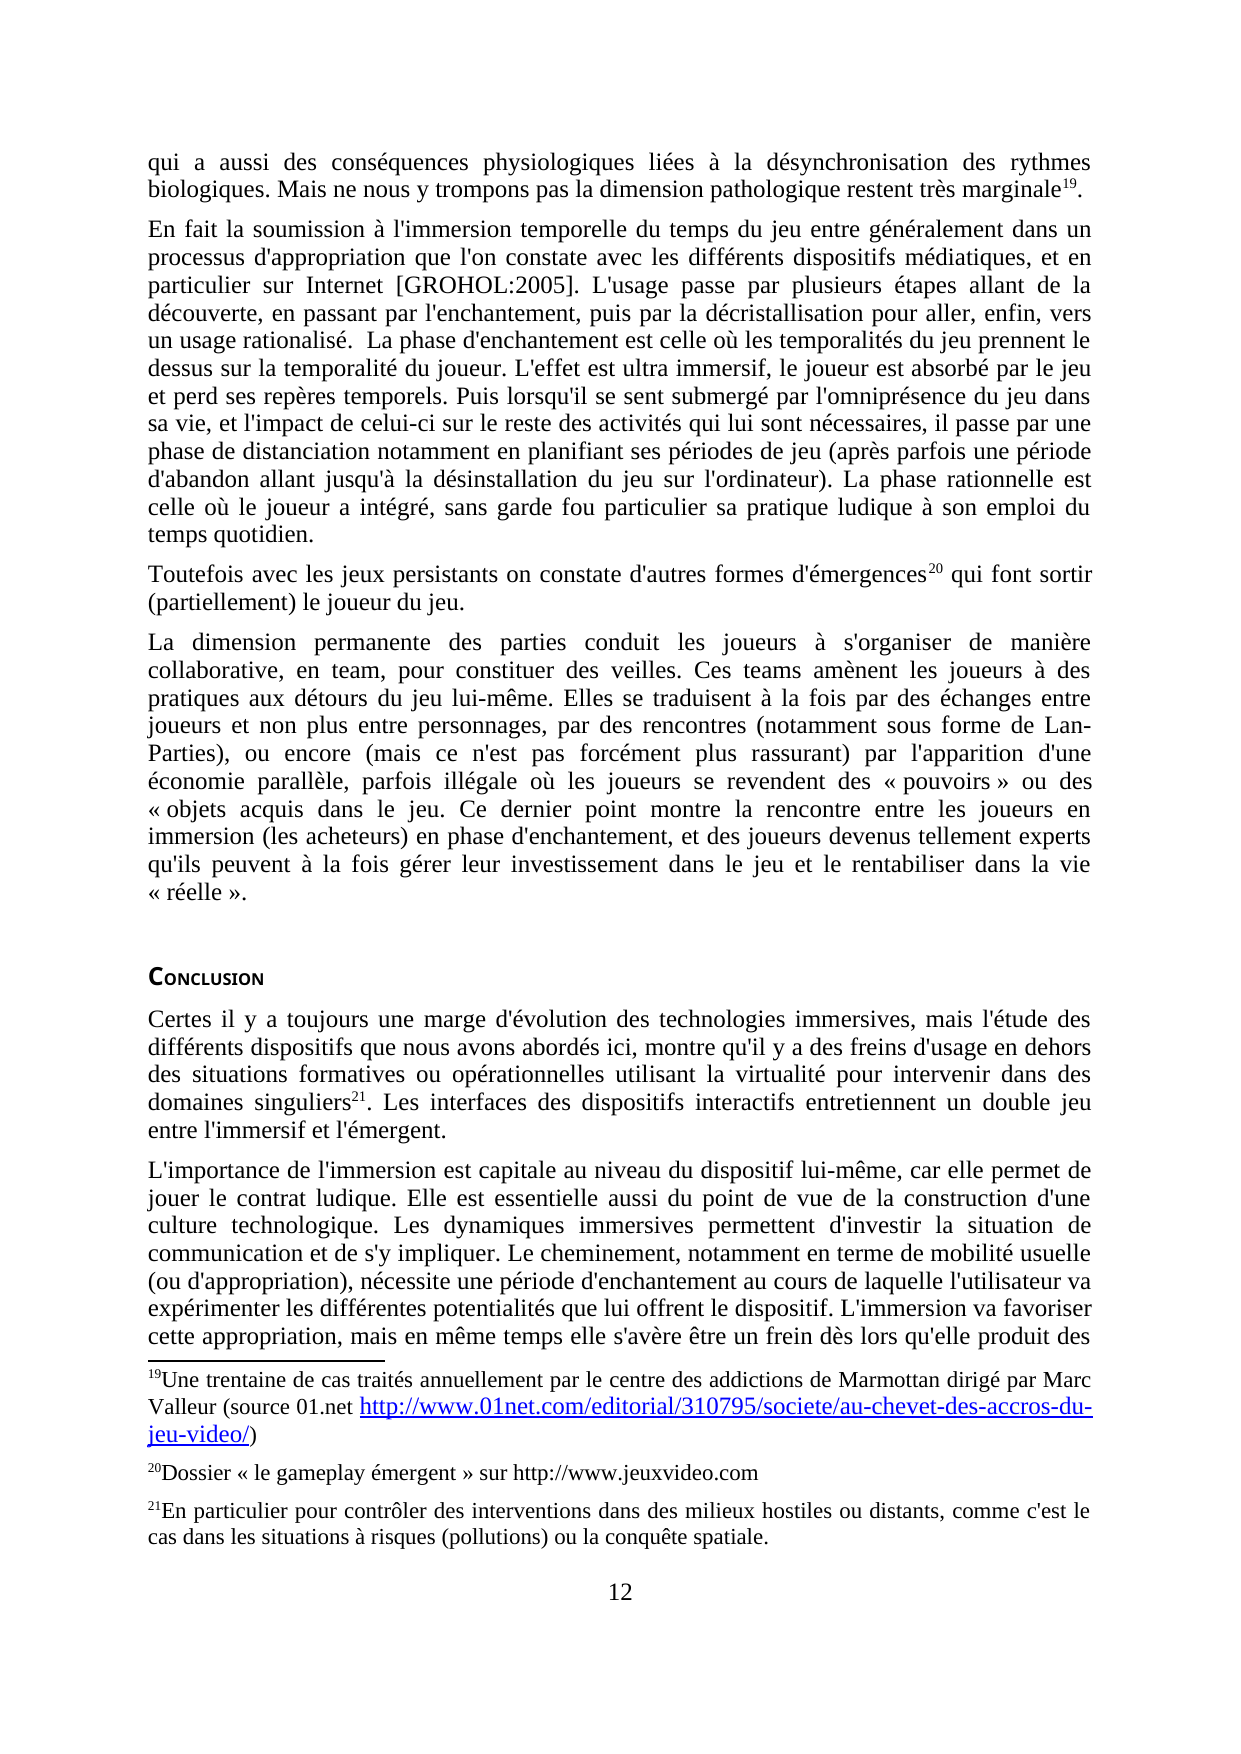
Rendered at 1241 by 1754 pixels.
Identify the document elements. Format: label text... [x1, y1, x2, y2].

text La dimension permanente des parties conduit les joueurs à s'organiser de manière collaborative, en team, pour constituer des veilles. Ces teams amènent les joueurs à des pratiques aux détours du jeu lui-même. Elles se traduisent à la fois par des échanges entre joueurs et non plus entre personnages, par des rencontres (notamment sous forme de Lan-Parties), ou encore (mais ce n'est pas forcément plus rassurant) par l'apparition d'une économie parallèle, parfois illégale où les joueurs se revendent des « pouvoirs » ou des « objets acquis dans le jeu. Ce dernier point montre la rencontre entre les joueurs en immersion (les acheteurs) en phase d'enchantement, et des joueurs devenus tellement experts qu'ils peuvent à la fois gérer leur investissement dans le jeu et le rentabiliser dans la vie « réelle ». [148, 628, 1092, 906]
text Toutefois avec les jeux persistants on constate d'autres formes d'émergences qui font sortir (partiellement) le joueur du jeu. [148, 561, 1092, 616]
text En particulier pour contrôler des interventions dans des milieux hostiles ou distants, comme c'est le cas dans les situations à risques (pollutions) ou la conquête spatiale. [148, 1498, 1092, 1549]
text qui a aussi des conséquences physiologiques liées à la désynchronisation des rythmes biologiques. Mais ne nous y trompons pas la dimension pathologique restent très marginale. [148, 148, 1092, 203]
text En fait la soumission à l'immersion temporelle du temps du jeu entre généralement dans un processus d'appropriation que l'on constate avec les différents dispositifs médiatiques, et en particulier sur Internet [GROHOL:2005]. L'usage passe par plusieurs étapes allant de la découverte, en passant par l'enchantement, puis par la décristallisation pour aller, enfin, vers un usage rationalisé. La phase d'enchantement est celle où les temporalités du jeu prennent le dessus sur la temporalité du joueur. L'effet est ultra immersif, le joueur est absorbé par le jeu et perd ses repères temporels. Puis lorsqu'il se sent submergé par l'omniprésence du jeu dans sa vie, et l'impact de celui-ci sur le reste des activités qui lui sont nécessaires, il passe par une phase de distanciation notamment en planifiant ses périodes de jeu (après parfois une période d'abandon allant jusqu'à la désinstallation du jeu sur l'ordinateur). La phase rationnelle est celle où le joueur a intégré, sans garde fou particulier sa pratique ludique à son emploi du temps quotidien. [148, 216, 1092, 548]
text Dossier « le gameplay émergent » sur http://www.jeuxvideo.com [148, 1460, 1092, 1486]
text L'importance de l'immersion est capitale au niveau du dispositif lui-même, car elle permet de jouer le contrat ludique. Elle est essentielle aussi du point de vue de la construction d'une culture technologique. Les dynamiques immersives permettent d'investir la situation de communication et de s'y impliquer. Le cheminement, notamment en terme de mobilité usuelle (ou d'appropriation), nécessite une période d'enchantement au cours de laquelle l'utilisateur va expérimenter les différentes potentialités que lui offrent le dispositif. L'immersion va favoriser cette appropriation, mais en même temps elle s'avère être un frein dès lors qu'elle produit des [148, 1156, 1092, 1350]
text Conclusion [148, 958, 1092, 992]
text Une trentaine de cas traités annuellement par le centre des addictions de Marmottan dirigé par Marc Valleur (source 01.net http://www.01net.com/editorial/310795/societe/au-chevet-des-accros-du-jeu-video/) [148, 1367, 1092, 1448]
text Certes il y a toujours une marge d'évolution des technologies immersives, mais l'étude des différents dispositifs que nous avons abordés ici, montre qu'il y a des freins d'usage en dehors des situations formatives ou opérationnelles utilisant la virtualité pour intervenir dans des domaines singuliers. Les interfaces des dispositifs interactifs entretiennent un double jeu entre l'immersif et l'émergent. [148, 1005, 1092, 1143]
